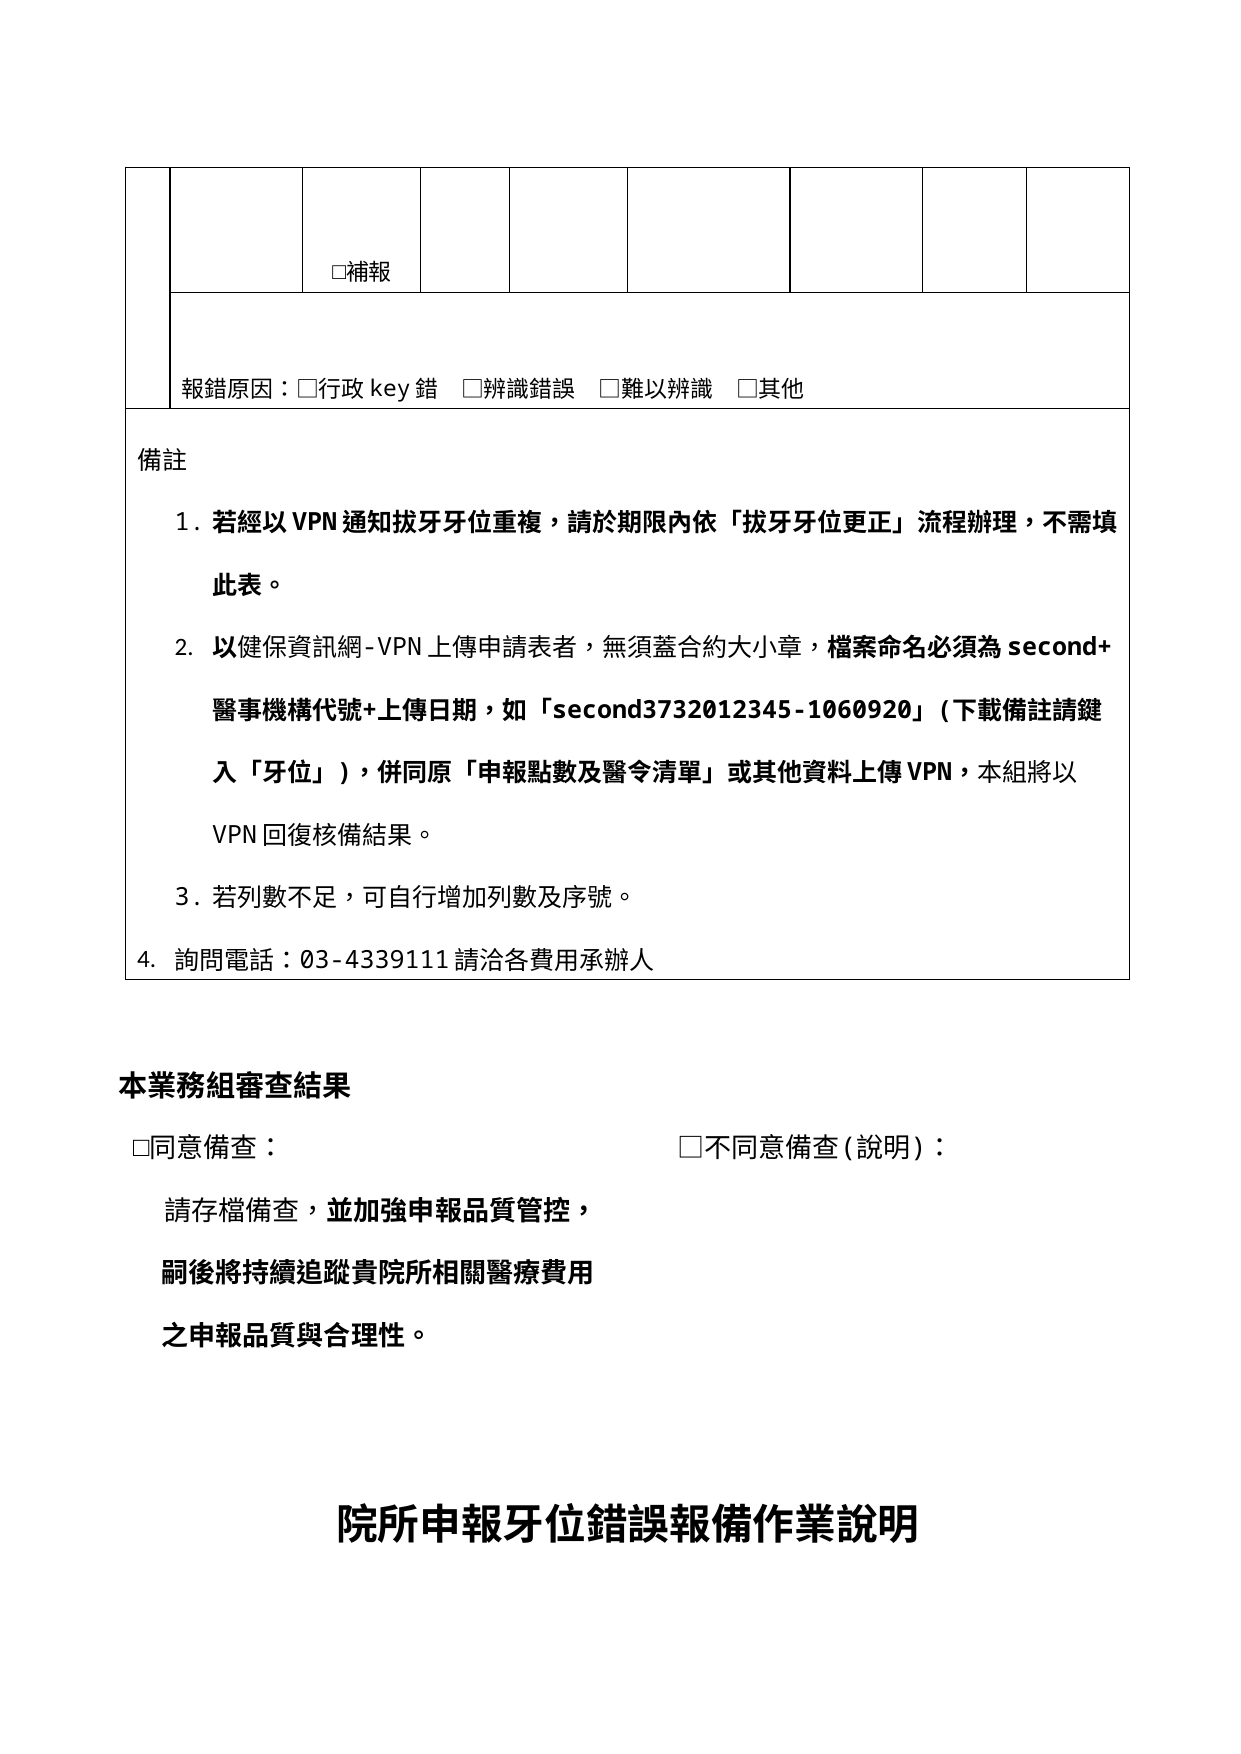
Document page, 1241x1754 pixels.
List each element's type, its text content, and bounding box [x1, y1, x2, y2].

text 院所申報牙位錯誤報備作業說明 [148, 1479, 1107, 1542]
text 請存檔備查，並加強申報品質管控， [148, 1167, 1107, 1229]
table_cell 報錯原因：□行政key錯 □辨識錯誤 □難以辨識 □其他 [171, 293, 1129, 408]
text 本業務組審查結果 [118, 1042, 1107, 1104]
text 嗣後將持續追蹤貴院所相關醫療費用 [148, 1229, 1107, 1292]
table_cell [171, 168, 302, 292]
table_cell [791, 168, 922, 292]
table_cell [421, 168, 509, 292]
table_cell [628, 168, 789, 292]
table_cell [923, 168, 1026, 292]
text □同意備查： □不同意備查(說明)： [133, 1104, 1107, 1167]
table_cell [126, 168, 169, 408]
text 之申報品質與合理性。 [148, 1292, 1107, 1354]
table_cell □補報 [303, 168, 420, 292]
table_cell [1027, 168, 1129, 292]
table_cell [510, 168, 627, 292]
table_cell 備註 若經以VPN通知拔牙牙位重複，請於期限內依「拔牙牙位更正」流程辦理，不需填此表。 以健保資訊網-VPN上傳申請表者，無須蓋合約大小章，檔案命名必須為second+醫事機構代號+上傳日期，如「second3732012345-1060920」(下載備註請鍵入「牙位」)，併同原「申報點數及醫令清單」或其他資料上傳VPN，本組將以VPN回復核備結果。 若列數不足，可自行增加列數及序號。 詢問電話：03-4339111請洽各費用承辦人 [126, 409, 1129, 979]
